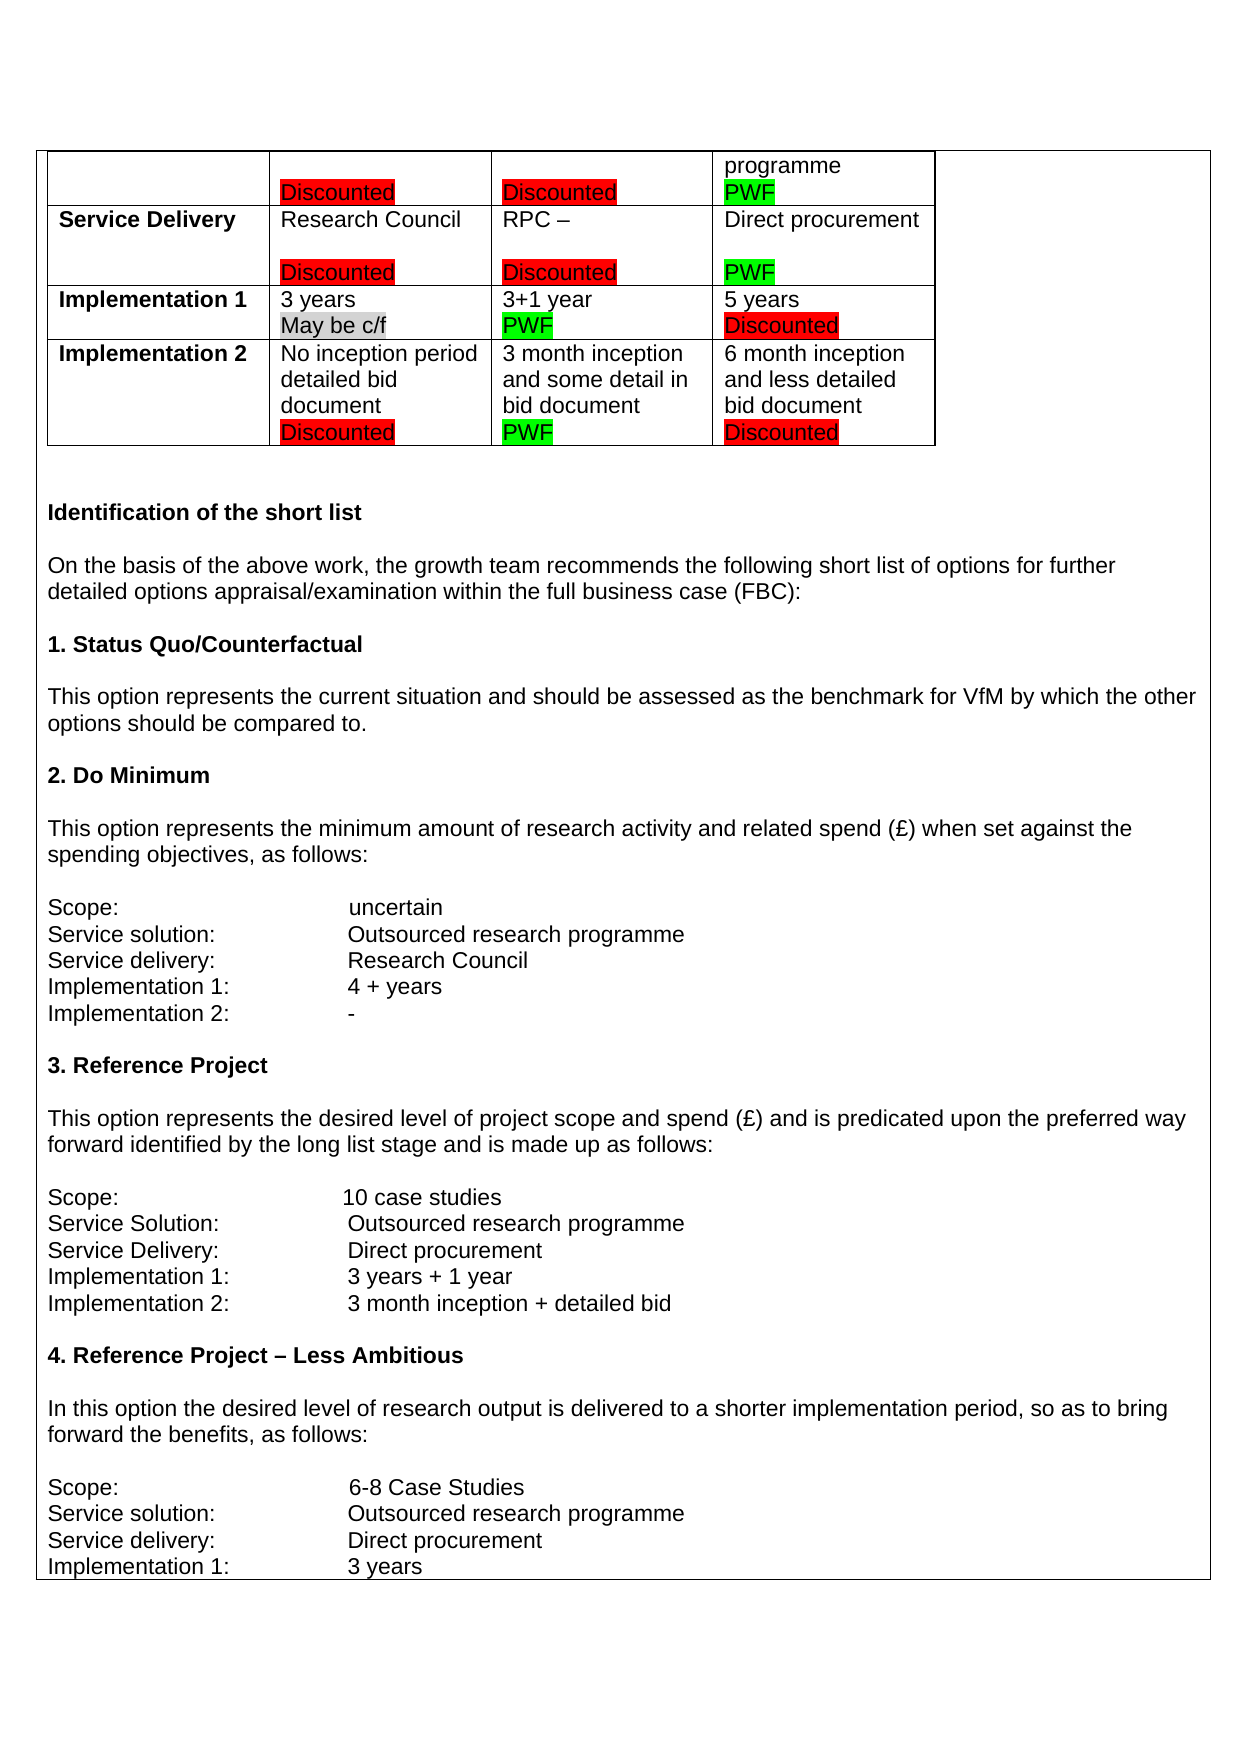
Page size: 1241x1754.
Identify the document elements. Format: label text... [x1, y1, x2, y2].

table_cell 5 years Discounted [713, 286, 934, 339]
table_cell 3+1 year PWF [492, 286, 712, 339]
table_cell Service Delivery [48, 206, 269, 285]
table_cell 3 month inception and some detail in bid document PWF [492, 340, 712, 445]
table_cell Implementation 1 [48, 286, 269, 339]
table_cell [48, 152, 269, 205]
table_cell 3 years May be c/f [270, 286, 491, 339]
table_cell programme PWF [713, 152, 934, 205]
table_cell Identification of the short list On the basis of the above work, the growth team recommends the following short list of options for further detailed options appraisal/examination within the full business case (FBC): 1. Status Quo/Counterfactual This option represents the current situation and should be assessed as the benchmark for VfM by which the other options should be compared to. 2. Do Minimum This option represents the minimum amount of research activity and related spend (£) when set against the spending objectives, as follows: Scope: uncertain Service solution: Outsourced research programme Service delivery: Research Council Implementation 1: 4 + years Implementation 2: - 3. Reference Project This option represents the desired level of project scope and spend (£) and is predicated upon the preferred way forward identified by the long list stage and is made up as follows: Scope: 10 case studies Service Solution: Outsourced research programme Service Delivery: Direct procurement Implementation 1: 3 years + 1 year Implementation 2: 3 month inception + detailed bid 4. Reference Project – Less Ambitious In this option the desired level of research output is delivered to a shorter implementation period, so as to bring forward the benefits, as follows: Scope: 6-8 Case Studies Service solution: Outsourced research programme Service delivery: Direct procurement Implementation 1: 3 years [37, 151, 1210, 1579]
table_cell Discounted [492, 152, 712, 205]
table_cell Implementation 2 [48, 340, 269, 445]
table_cell Research Council Discounted [270, 206, 491, 285]
table_cell Discounted [270, 152, 491, 205]
table_cell No inception period detailed bid document Discounted [270, 340, 491, 445]
table_cell Direct procurement PWF [713, 206, 934, 285]
table_cell RPC – Discounted [492, 206, 712, 285]
table_cell 6 month inception and less detailed bid document Discounted [713, 340, 934, 445]
